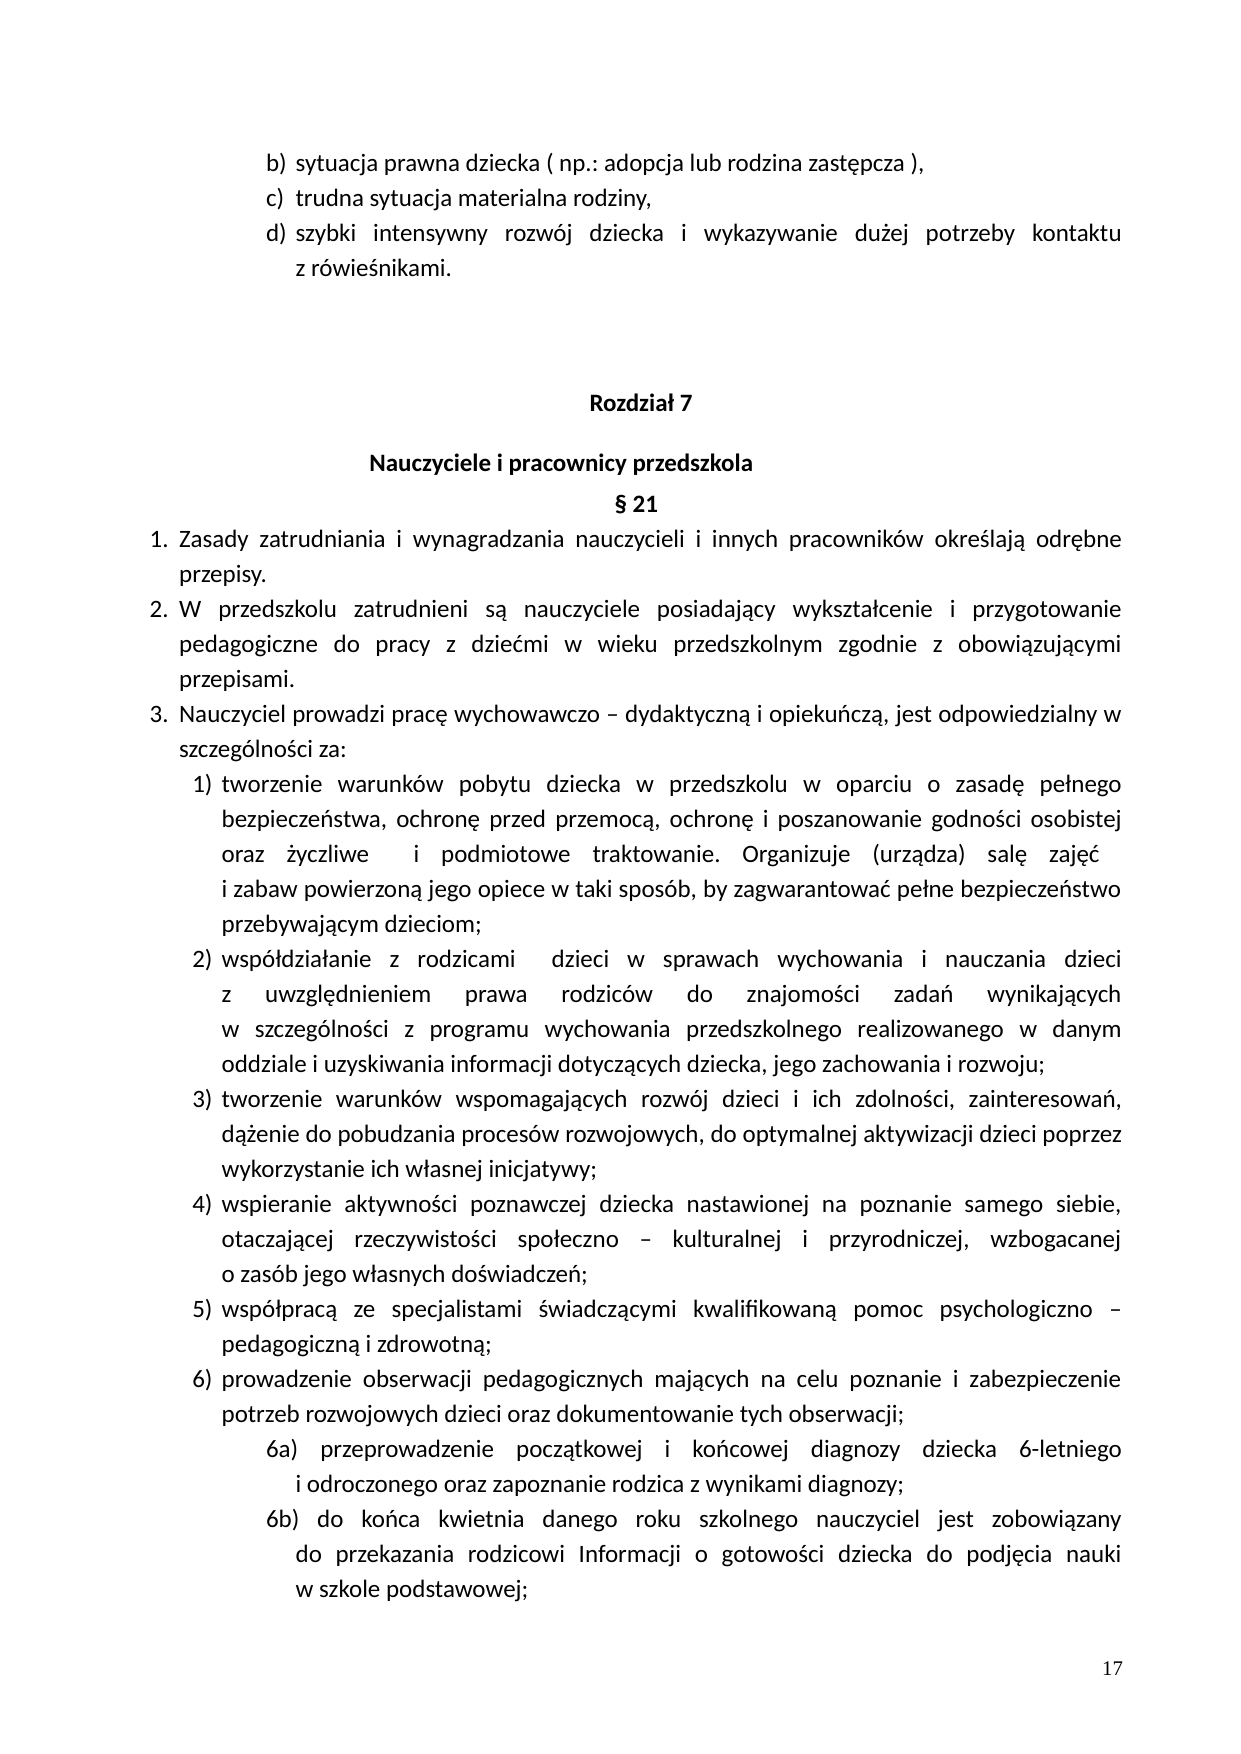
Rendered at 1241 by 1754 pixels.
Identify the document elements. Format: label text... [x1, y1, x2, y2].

list W przedszkolu zatrudnieni są nauczyciele posiadający wykształcenie i przygotowanie pedagogiczne do pracy z dziećmi w wieku przedszkolnym zgodnie z obowiązującymi przepisami. [149, 593, 1123, 694]
list współpracą ze specjalistami świadczącymi kwalifikowaną pomoc psychologiczno – pedagogiczną i zdrowotną; [192, 1293, 1123, 1359]
list tworzenie warunków pobytu dziecka w przedszkolu w oparciu o zasadę pełnego bezpieczeństwa, ochronę przed przemocą, ochronę i poszanowanie godności osobistej oraz życzliwe i podmiotowe traktowanie. Organizuje (urządza) salę zajęć i zabaw powierzoną jego opiece w taki sposób, by zagwarantować pełne bezpieczeństwo przebywającym dzieciom; [192, 768, 1123, 939]
list wspieranie aktywności poznawczej dziecka nastawionej na poznanie samego siebie, otaczającej rzeczywistości społeczno – kulturalnej i przyrodniczej, wzbogacanej o zasób jego własnych doświadczeń; [192, 1188, 1123, 1289]
text § 21 [149, 488, 1123, 519]
text Rozdział 7 [148, 387, 1123, 417]
subtitle Nauczyciele i pracownicy przedszkola [295, 447, 1123, 477]
list Nauczyciel prowadzi pracę wychowawczo – dydaktyczną i opiekuńczą, jest odpowiedzialny w szczególności za: [149, 698, 1123, 764]
text 6b) do końca kwietnia danego roku szkolnego nauczyciel jest zobowiązany do przekazania rodzicowi Informacji o gotowości dziecka do podjęcia nauki w szkole podstawowej; [266, 1503, 1123, 1604]
list trudna sytuacja materialna rodziny, [266, 183, 1123, 213]
list Zasady zatrudniania i wynagradzania nauczycieli i innych pracowników określają odrębne przepisy. [149, 523, 1123, 589]
list szybki intensywny rozwój dziecka i wykazywanie dużej potrzeby kontaktu z rówieśnikami. [266, 218, 1123, 283]
list tworzenie warunków wspomagających rozwój dzieci i ich zdolności, zainteresowań, dążenie do pobudzania procesów rozwojowych, do optymalnej aktywizacji dzieci poprzez wykorzystanie ich własnej inicjatywy; [192, 1083, 1123, 1184]
list współdziałanie z rodzicami dzieci w sprawach wychowania i nauczania dzieci z uwzględnieniem prawa rodziców do znajomości zadań wynikających w szczególności z programu wychowania przedszkolnego realizowanego w danym oddziale i uzyskiwania informacji dotyczących dziecka, jego zachowania i rozwoju; [192, 943, 1123, 1079]
text 6a) przeprowadzenie początkowej i końcowej diagnozy dziecka 6-letniego i odroczonego oraz zapoznanie rodzica z wynikami diagnozy; [266, 1433, 1123, 1499]
list prowadzenie obserwacji pedagogicznych mających na celu poznanie i zabezpieczenie potrzeb rozwojowych dzieci oraz dokumentowanie tych obserwacji; [192, 1363, 1123, 1429]
list sytuacja prawna dziecka ( np.: adopcja lub rodzina zastępcza ), [266, 148, 1123, 178]
